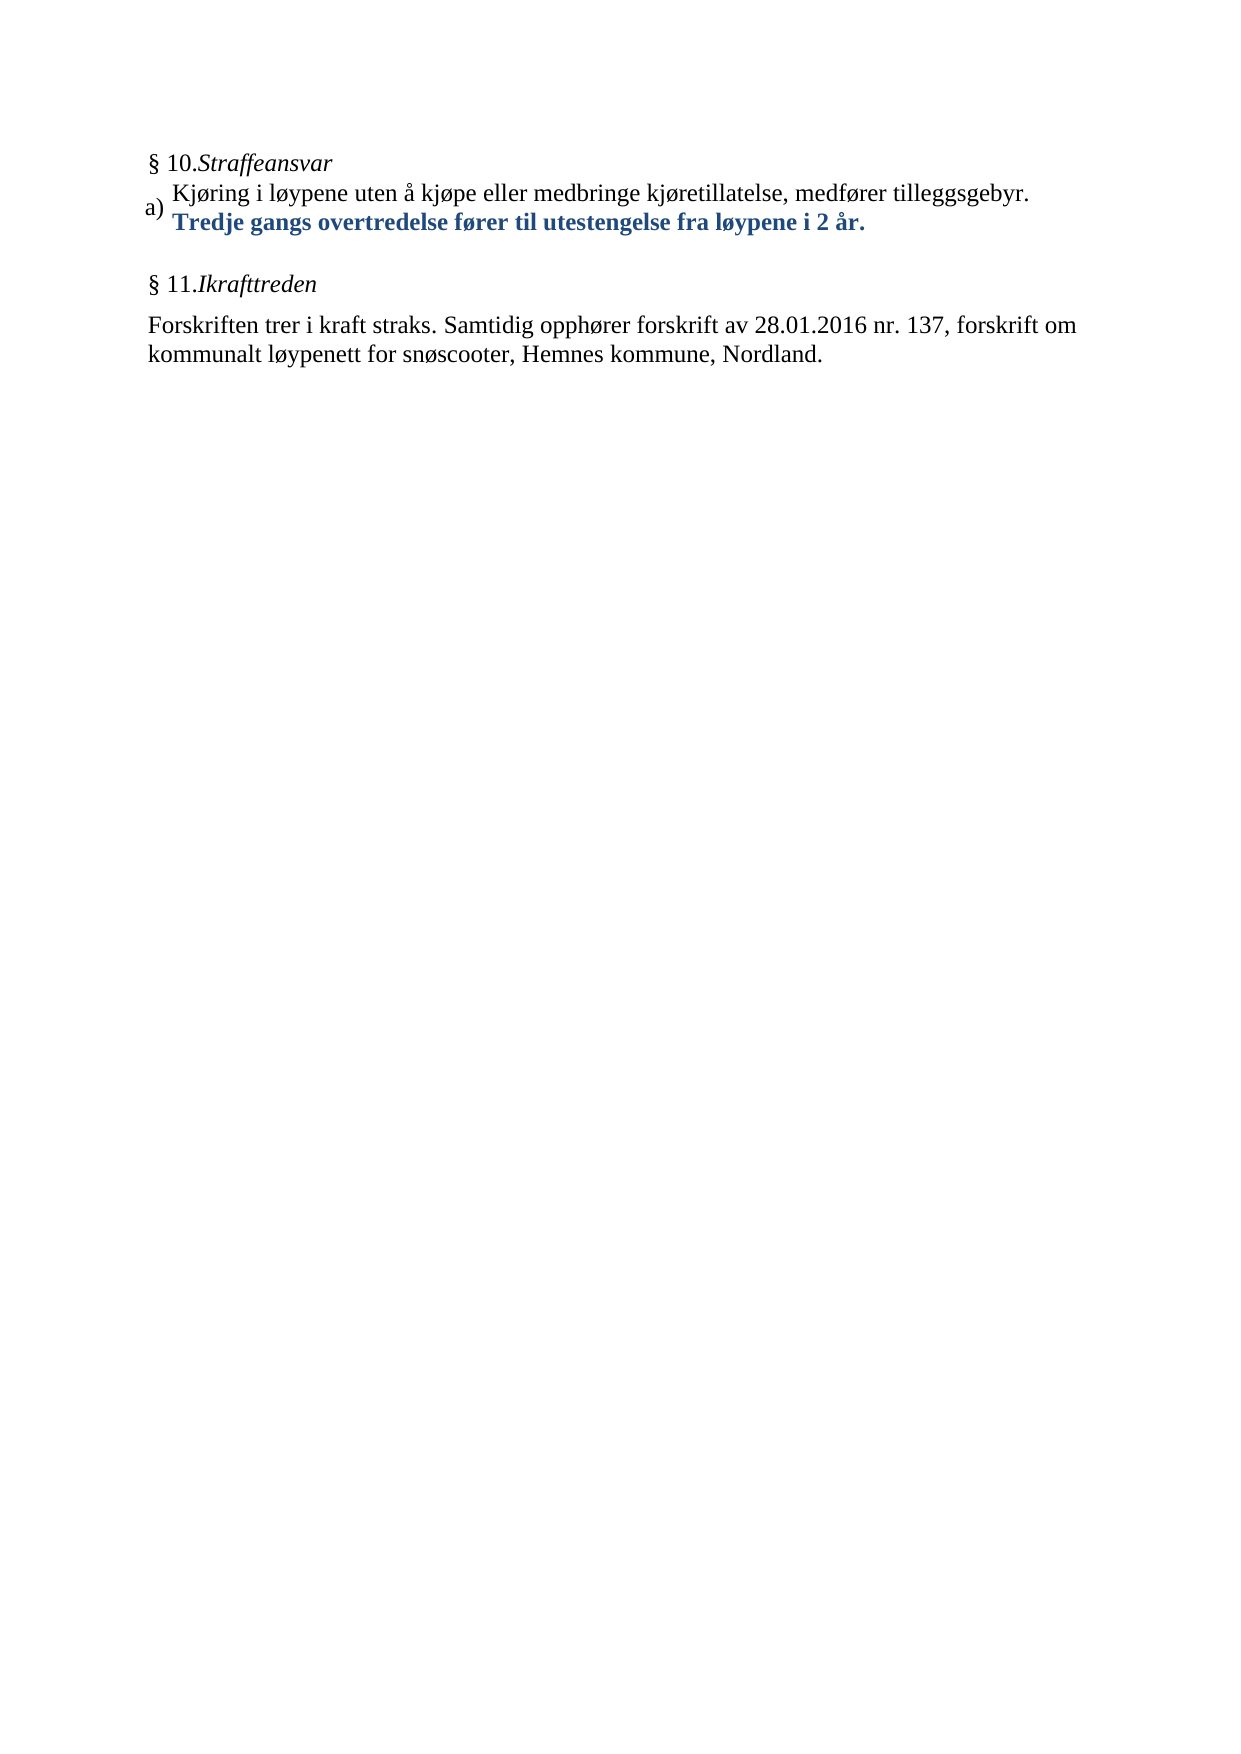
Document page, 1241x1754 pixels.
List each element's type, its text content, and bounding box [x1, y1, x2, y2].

text § 10.Straffeansvar [148, 148, 1093, 176]
table_header a) [143, 176, 170, 237]
table_header [143, 237, 620, 269]
table_header [620, 237, 1097, 269]
text § 11.Ikrafttreden [148, 269, 1093, 298]
table_header Kjøring i løypene uten å kjøpe eller medbringe kjøretillatelse, medfører tilleggsgebyr. Tredje gangs overtredelse fører til utestengelse fra løypene i 2 år. [170, 176, 1097, 237]
text Forskriften trer i kraft straks. Samtidig opphører forskrift av 28.01.2016 nr. 137, forskrift om kommunalt løypenett for snøscooter, Hemnes kommune, Nordland. [148, 310, 1093, 368]
